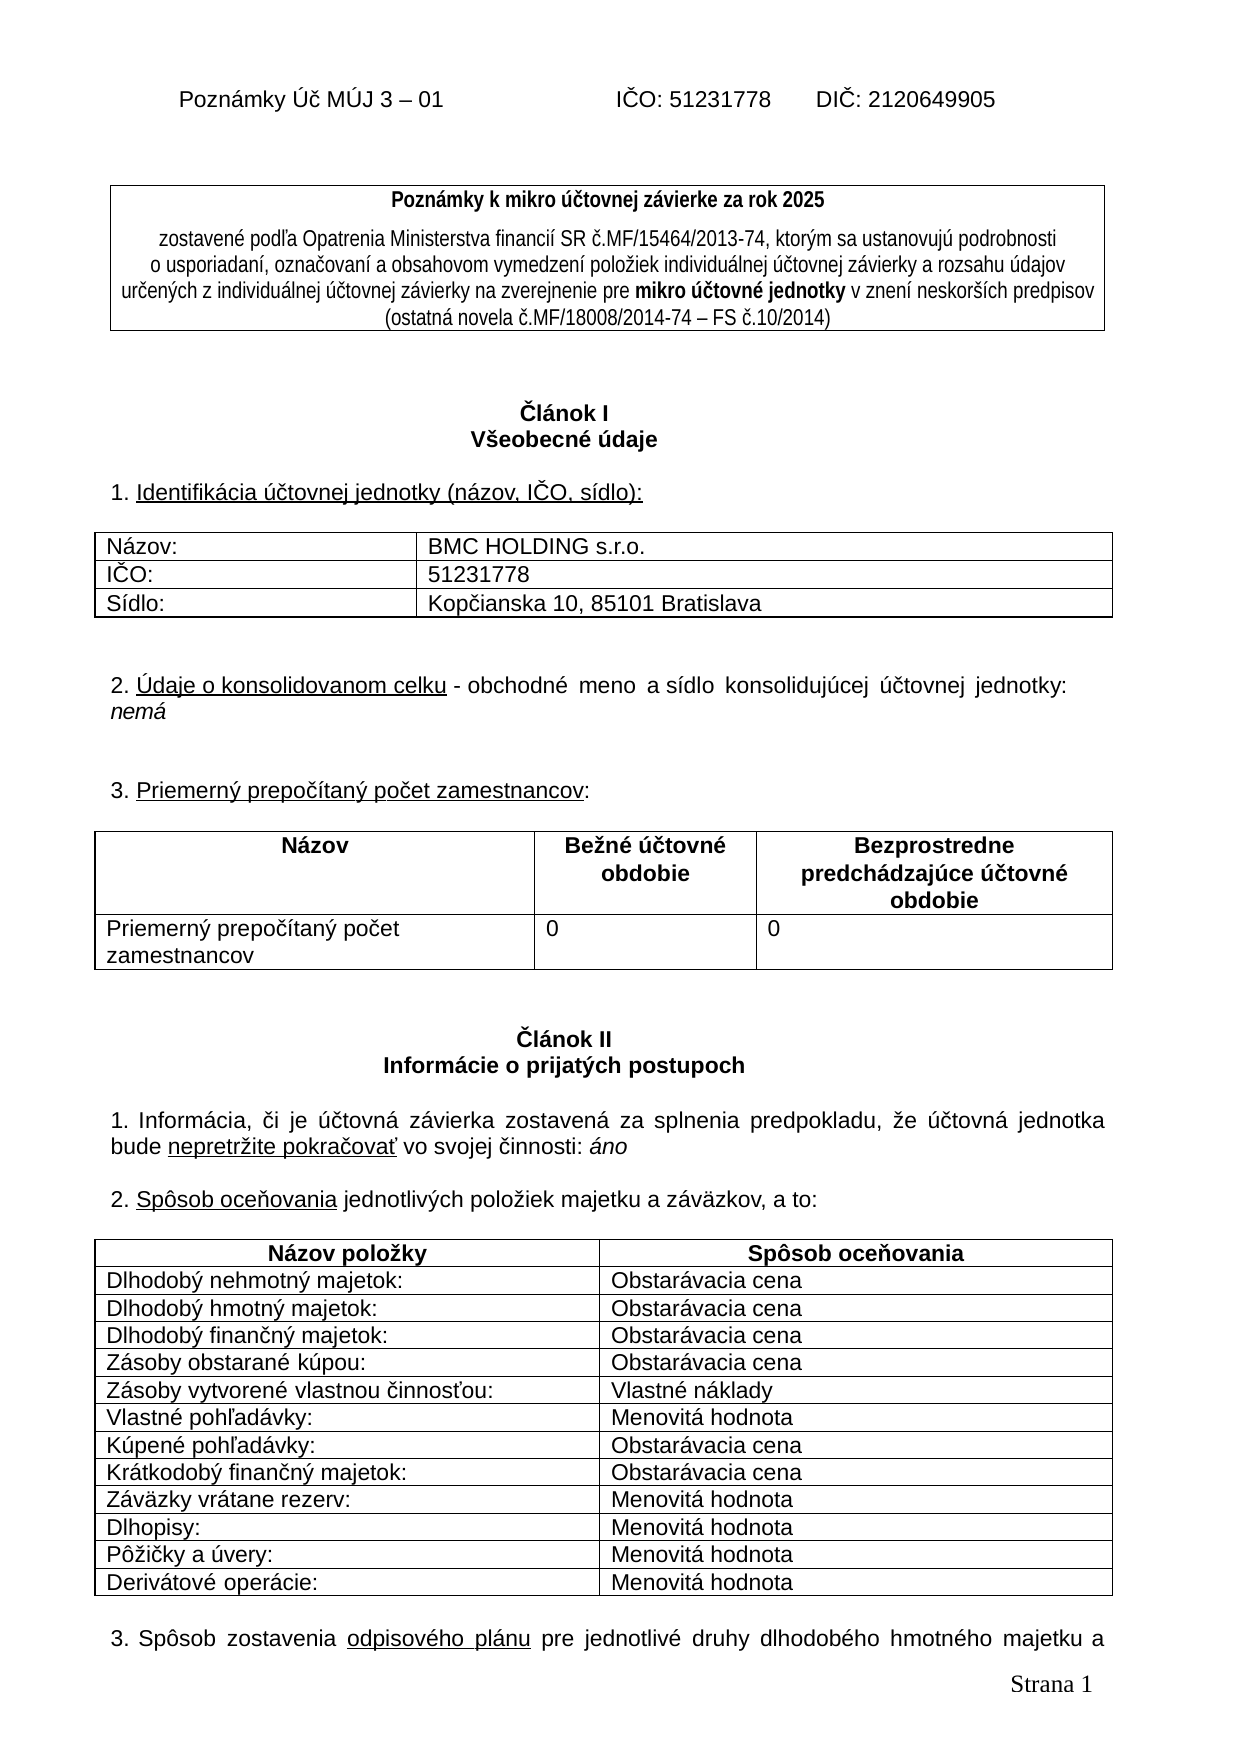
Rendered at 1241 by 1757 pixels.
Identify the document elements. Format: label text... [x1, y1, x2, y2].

table_cell Menovitá hodnota [600, 1541, 1112, 1567]
table_cell Vlastné pohľadávky: [96, 1404, 599, 1431]
table_cell Vlastné náklady [600, 1377, 1112, 1403]
table_cell Dlhopisy: [96, 1514, 599, 1540]
table_cell Dlhodobý hmotný majetok: [96, 1295, 599, 1321]
table_cell IČO: [96, 561, 416, 588]
table_cell Zásoby obstarané kúpou: [96, 1349, 599, 1376]
text 3. Priemerný prepočítaný počet zamestnancov: [110, 777, 1105, 804]
table_cell Menovitá hodnota [600, 1486, 1112, 1513]
table_header Názov položky [96, 1240, 599, 1266]
text zostavené podľa Opatrenia Ministerstva financií SR č.MF/15464/2013-74, ktorým sa ustanovujú podrobnosti o usporiadaní, označovaní a obsahovom vymedzení položiek individuálnej účtovnej závierky a rozsahu údajov určených z individuálnej účtovnej závierky na zverejnenie pre mikro účtovné jednotky v znení neskorších predpisov [111, 224, 1104, 303]
text (ostatná novela č.MF/18008/2014-74 – FS č.10/2014) [111, 303, 1104, 330]
table_cell Menovitá hodnota [600, 1514, 1112, 1540]
table_header Názov: [96, 533, 416, 560]
subtitle Článok I [110, 400, 1018, 426]
text Všeobecné údaje [110, 426, 1017, 453]
table_cell Krátkodobý finančný majetok: [96, 1459, 599, 1485]
subtitle Článok II [110, 1026, 1017, 1052]
table_cell Obstarávacia cena [600, 1432, 1112, 1458]
table_cell Derivátové operácie: [96, 1569, 599, 1595]
table_cell Dlhodobý nehmotný majetok: [96, 1267, 599, 1293]
table_cell Zásoby vytvorené vlastnou činnosťou: [96, 1377, 599, 1403]
table_header BMC HOLDING s.r.o. [417, 533, 1112, 560]
table_cell Obstarávacia cena [600, 1322, 1112, 1348]
text 2. Údaje o konsolidovanom celku - obchodné meno a sídlo konsolidujúcej účtovnej jednotky: nemá [110, 672, 1105, 724]
table_cell Sídlo: [96, 589, 416, 616]
table_cell Menovitá hodnota [600, 1404, 1112, 1431]
table_header Názov [96, 832, 534, 913]
table_cell 0 [535, 915, 756, 969]
table_header Spôsob oceňovania [600, 1240, 1112, 1266]
text 2. Spôsob oceňovania jednotlivých položiek majetku a záväzkov, a to: [110, 1186, 1105, 1212]
table_cell Menovitá hodnota [600, 1569, 1112, 1595]
table_cell Obstarávacia cena [600, 1459, 1112, 1485]
table_cell Záväzky vrátane rezerv: [96, 1486, 599, 1513]
text Poznámky k mikro účtovnej závierke za rok 2025 [111, 186, 1104, 212]
table_cell Priemerný prepočítaný počet zamestnancov [96, 915, 534, 969]
table_header Bezprostredne predchádzajúce účtovné obdobie [757, 832, 1112, 913]
table_cell Obstarávacia cena [600, 1295, 1112, 1321]
table_cell Pôžičky a úvery: [96, 1541, 599, 1567]
text 3. Spôsob zostavenia odpisového plánu pre jednotlivé druhy dlhodobého hmotného majetku a [110, 1625, 1105, 1651]
text Informácie o prijatých postupoch [110, 1052, 1018, 1079]
table_header Bežné účtovné obdobie [535, 832, 756, 913]
table_cell Obstarávacia cena [600, 1267, 1112, 1293]
text 1. Identifikácia účtovnej jednotky (názov, IČO, sídlo): [110, 478, 1105, 505]
text 1. Informácia, či je účtovná závierka zostavená za splnenia predpokladu, že účtovná jednotka bude nepretržite pokračovať vo svojej činnosti: áno [110, 1107, 1105, 1160]
table_cell 51231778 [417, 561, 1112, 588]
table_cell Obstarávacia cena [600, 1349, 1112, 1376]
table_cell Dlhodobý finančný majetok: [96, 1322, 599, 1348]
table_cell Kopčianska 10, 85101 Bratislava [417, 589, 1112, 616]
table_cell Kúpené pohľadávky: [96, 1432, 599, 1458]
table_cell 0 [757, 915, 1112, 969]
